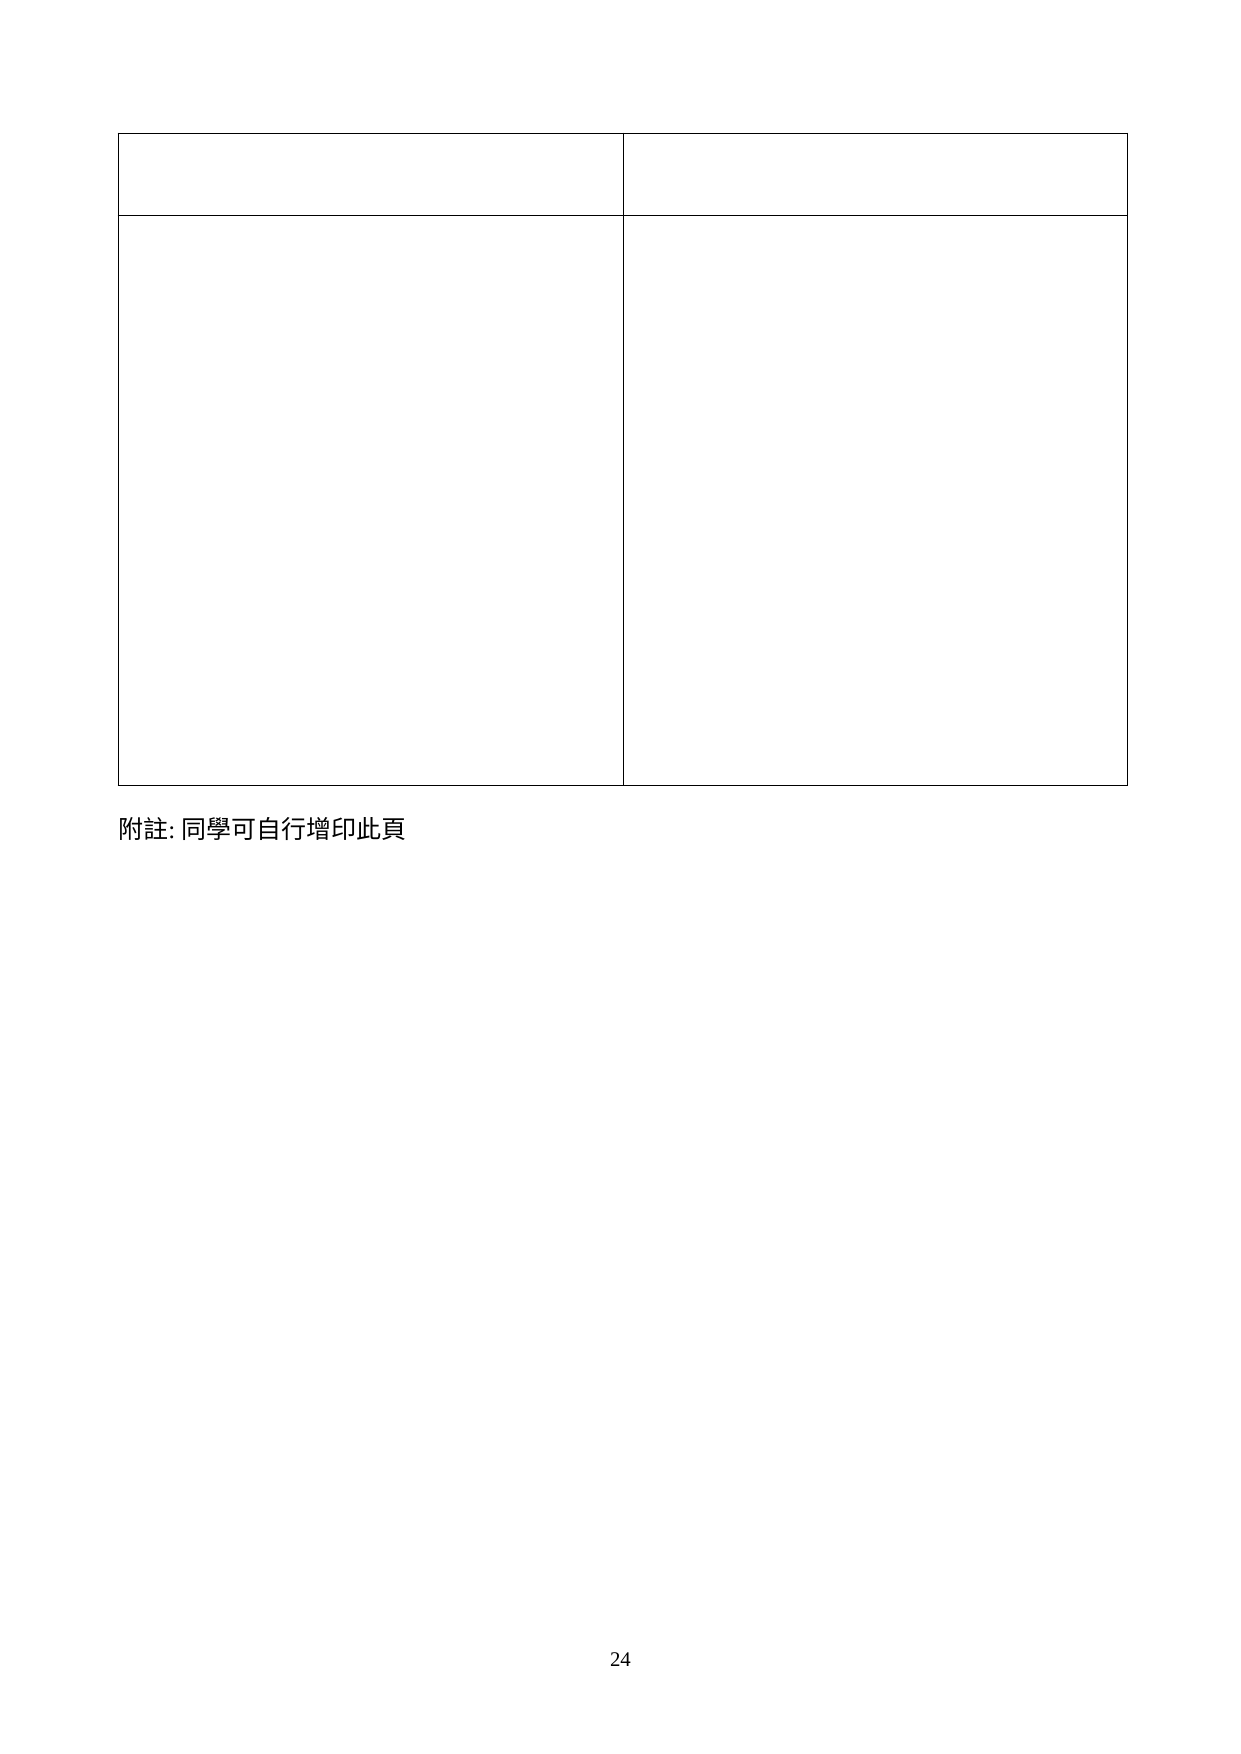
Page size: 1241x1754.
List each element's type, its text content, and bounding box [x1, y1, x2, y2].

table_cell [119, 134, 623, 215]
table_cell [624, 134, 1127, 215]
text 附註: 同學可自行增印此頁 [118, 786, 1122, 848]
table_cell [624, 216, 1127, 784]
table_cell [119, 216, 623, 784]
